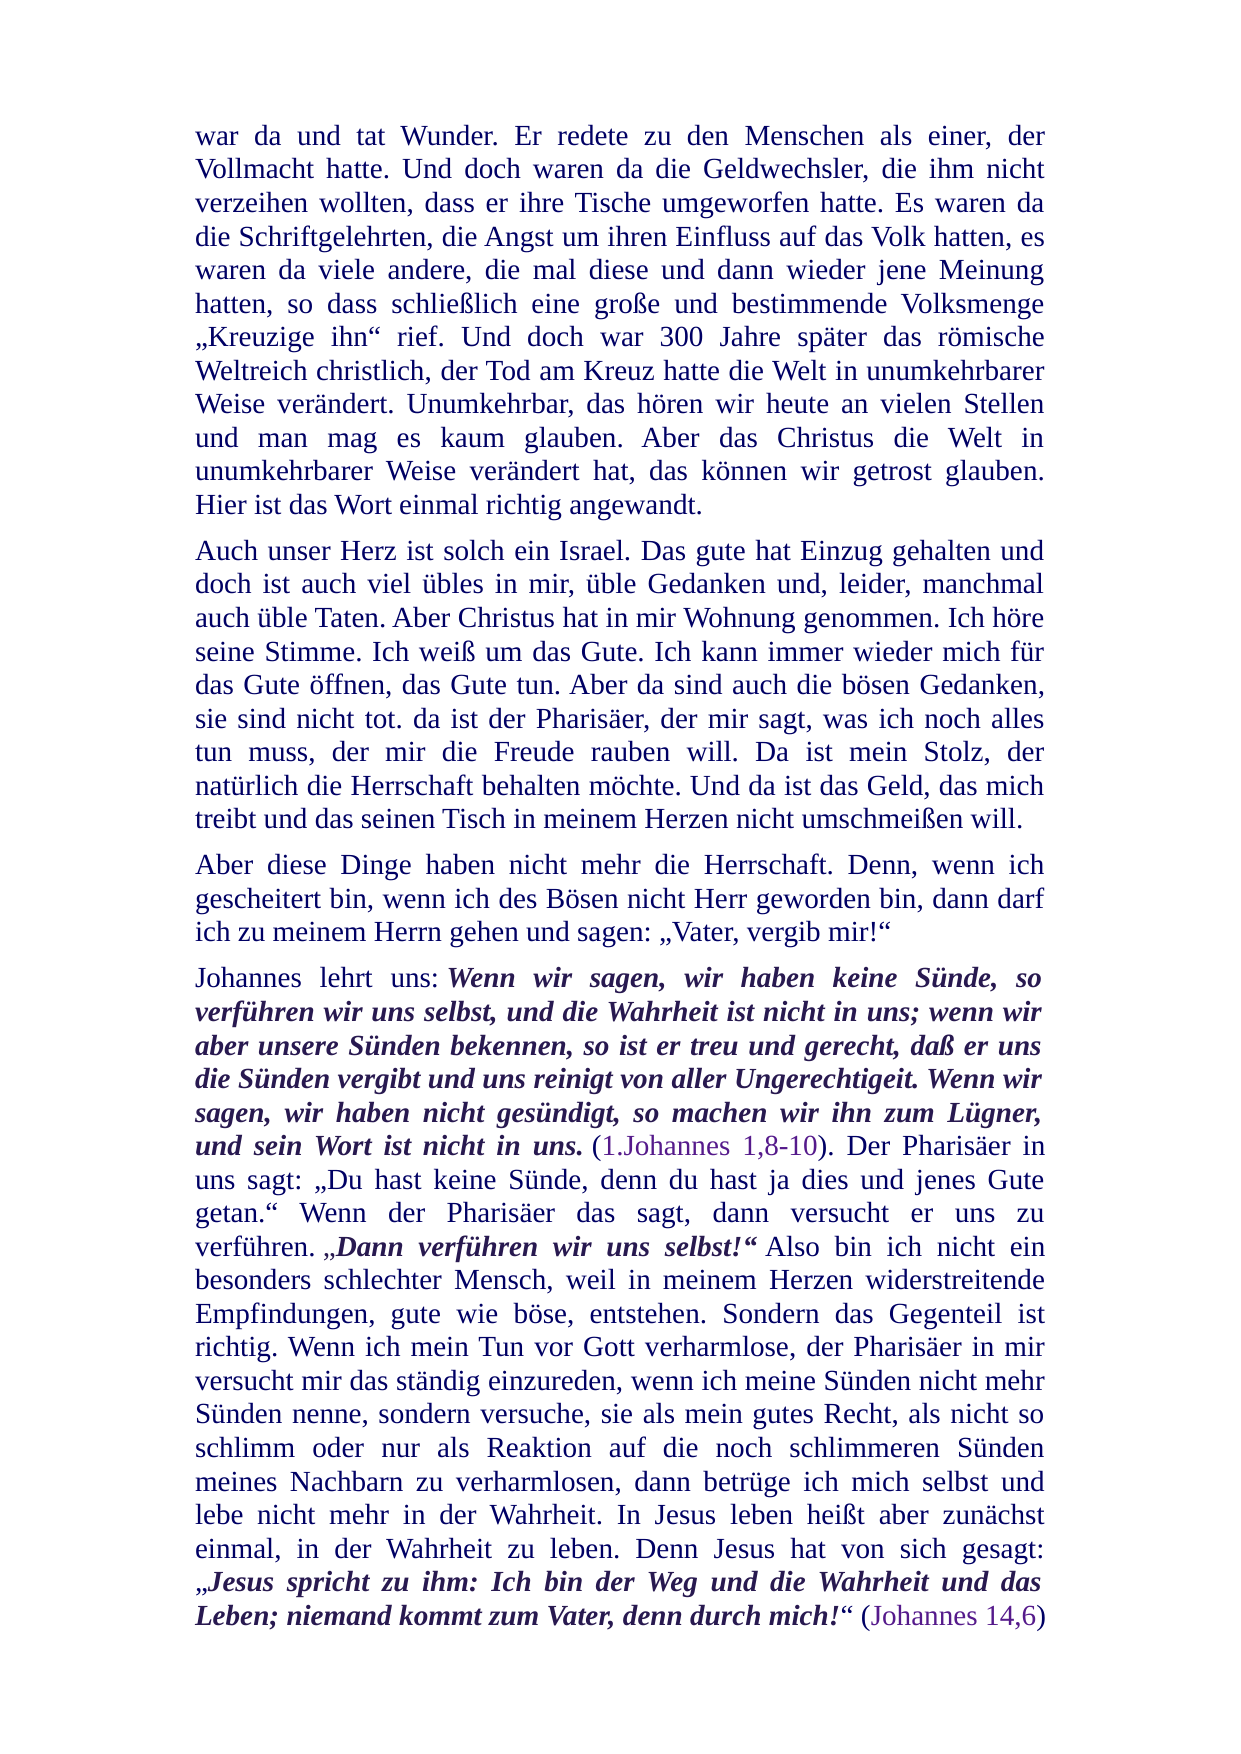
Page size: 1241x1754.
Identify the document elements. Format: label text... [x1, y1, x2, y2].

text Johannes lehrt uns: Wenn wir sagen, wir haben keine Sünde, so verführen wir uns selbst, und die Wahrheit ist nicht in uns; wenn wir aber unsere Sünden bekennen, so ist er treu und gerecht, daß er uns die Sünden vergibt und uns reinigt von aller Ungerechtigeit. Wenn wir sagen, wir haben nicht gesündigt, so machen wir ihn zum Lügner, und sein Wort ist nicht in uns. (1.Johannes 1,8-10). Der Pharisäer in uns sagt: „Du hast keine Sünde, denn du hast ja dies und jenes Gute getan.“ Wenn der Pharisäer das sagt, dann versucht er uns zu verführen. „Dann verführen wir uns selbst!“ Also bin ich nicht ein besonders schlechter Mensch, weil in meinem Herzen widerstreitende Empfindungen, gute wie böse, entstehen. Sondern das Gegenteil ist richtig. Wenn ich mein Tun vor Gott verharmlose, der Pharisäer in mir versucht mir das ständig einzureden, wenn ich meine Sünden nicht mehr Sünden nenne, sondern versuche, sie als mein gutes Recht, als nicht so schlimm oder nur als Reaktion auf die noch schlimmeren Sünden meines Nachbarn zu verharmlosen, dann betrüge ich mich selbst und lebe nicht mehr in der Wahrheit. In Jesus leben heißt aber zunächst einmal, in der Wahrheit zu leben. Denn Jesus hat von sich gesagt: „Jesus spricht zu ihm: Ich bin der Weg und die Wahrheit und das Leben; niemand kommt zum Vater, denn durch mich!“ (Johannes 14,6) [195, 961, 1046, 1631]
text Aber diese Dinge haben nicht mehr die Herrschaft. Denn, wenn ich gescheitert bin, wenn ich des Bösen nicht Herr geworden bin, dann darf ich zu meinem Herrn gehen und sagen: „Vater, vergib mir!“ [195, 847, 1046, 948]
text Auch unser Herz ist solch ein Israel. Das gute hat Einzug gehalten und doch ist auch viel übles in mir, üble Gedanken und, leider, manchmal auch üble Taten. Aber Christus hat in mir Wohnung genommen. Ich höre seine Stimme. Ich weiß um das Gute. Ich kann immer wieder mich für das Gute öffnen, das Gute tun. Aber da sind auch die bösen Gedanken, sie sind nicht tot. da ist der Pharisäer, der mir sagt, was ich noch alles tun muss, der mir die Freude rauben will. Da ist mein Stolz, der natürlich die Herrschaft behalten möchte. Und da ist das Geld, das mich treibt und das seinen Tisch in meinem Herzen nicht umschmeißen will. [195, 533, 1046, 835]
text war da und tat Wunder. Er redete zu den Menschen als einer, der Vollmacht hatte. Und doch waren da die Geldwechsler, die ihm nicht verzeihen wollten, dass er ihre Tische umgeworfen hatte. Es waren da die Schriftgelehrten, die Angst um ihren Einfluss auf das Volk hatten, es waren da viele andere, die mal diese und dann wieder jene Meinung hatten, so dass schließlich eine große und bestimmende Volksmenge „Kreuzige ihn“ rief. Und doch war 300 Jahre später das römische Weltreich christlich, der Tod am Kreuz hatte die Welt in unumkehrbarer Weise verändert. Unumkehrbar, das hören wir heute an vielen Stellen und man mag es kaum glauben. Aber das Christus die Welt in unumkehrbarer Weise verändert hat, das können wir getrost glauben. Hier ist das Wort einmal richtig angewandt. [195, 118, 1046, 521]
